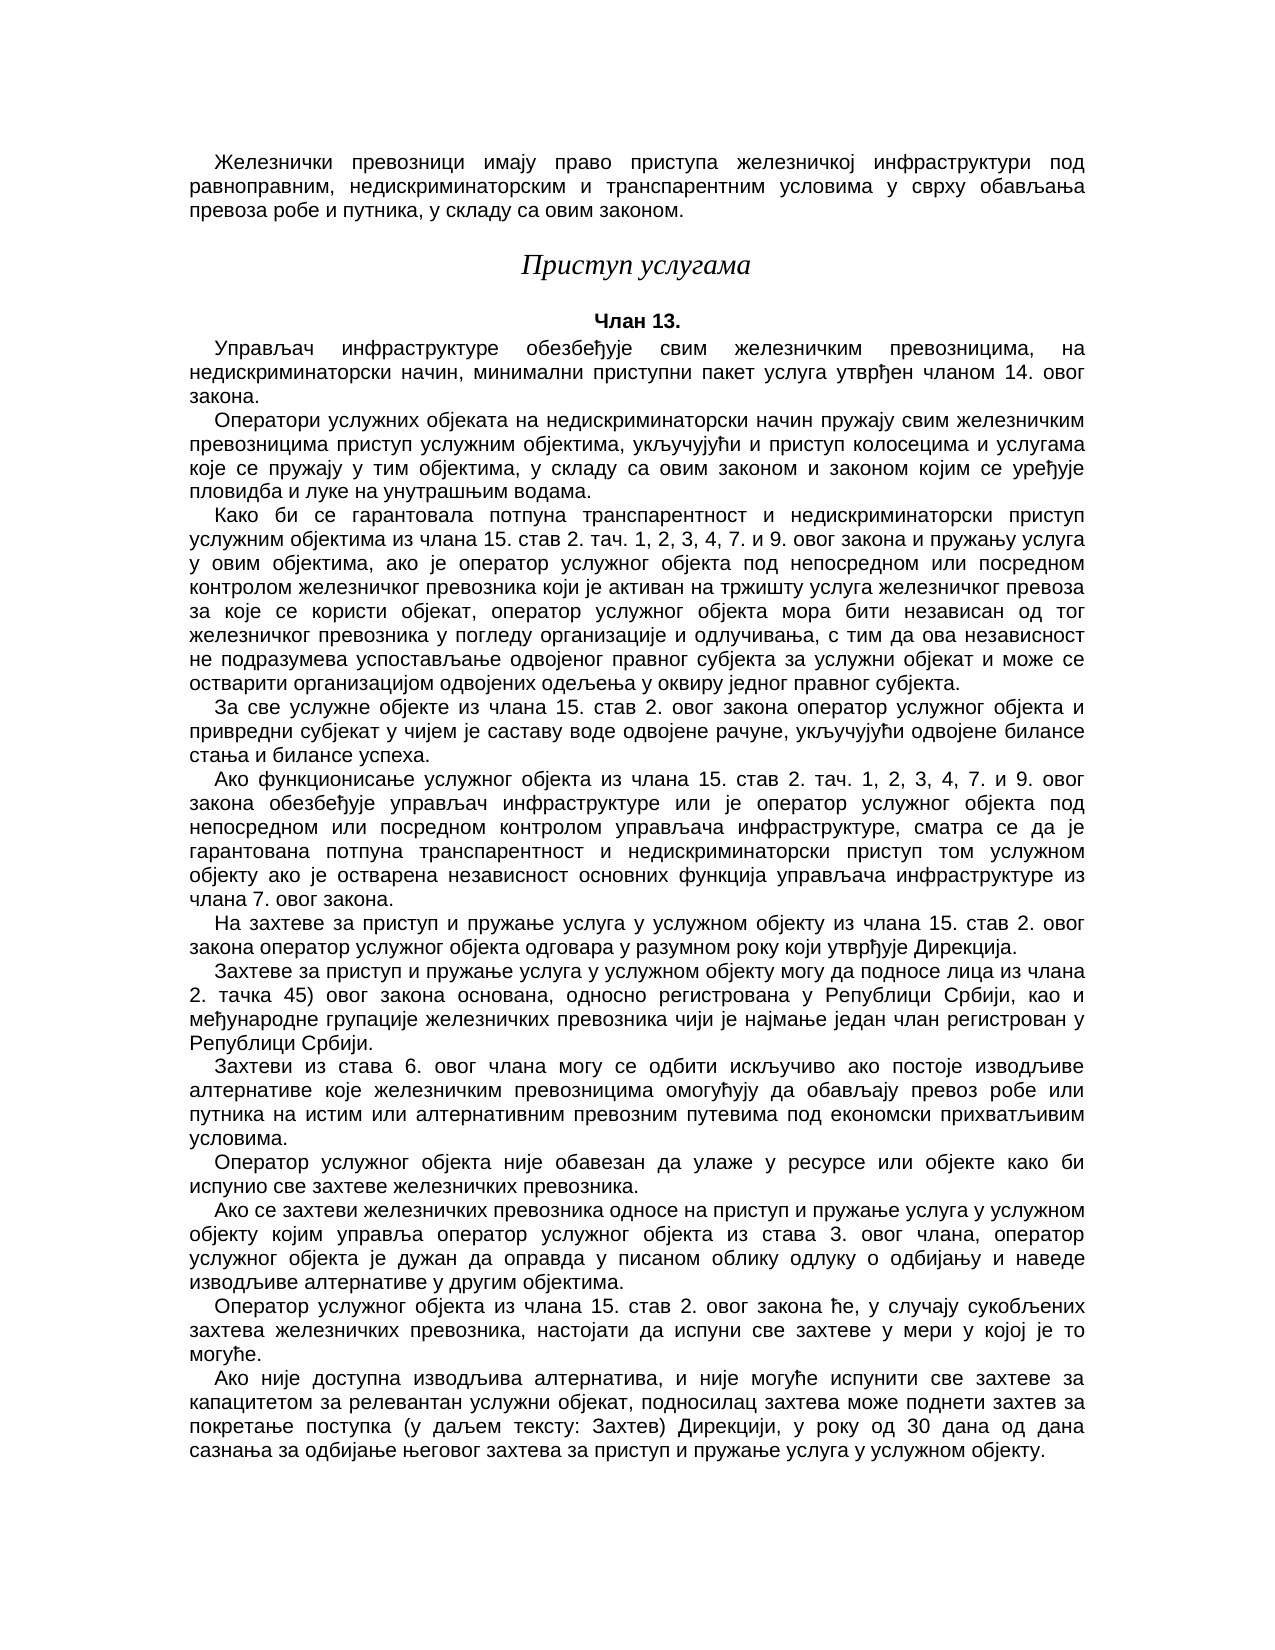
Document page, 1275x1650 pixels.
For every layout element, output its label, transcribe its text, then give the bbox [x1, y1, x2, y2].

text Оператор услужног објекта из члана 15. став 2. овог закона ће, у случају сукобљених захтева железничких превозника, настојати да испуни све захтеве у мери у којој је то могуће. [189, 1294, 1086, 1366]
text Ако се захтеви железничких превозника односе на приступ и пружање услуга у услужном објекту којим управља оператор услужног објекта из става 3. овог члана, оператор услужног објекта је дужан да оправда у писаном облику одлуку о одбијању и наведе изводљиве алтернативе у другим објектима. [189, 1198, 1086, 1294]
text Ако није доступна изводљива алтернатива, и није могуће испунити све захтеве за капацитетом за релевантан услужни објекат, подносилац захтева може поднети захтев за покретање поступка (у даљем тексту: Захтев) Дирекцији, у року од 30 дана од дана сазнања за одбијање његовог захтева за приступ и пружање услуга у услужном објекту. [189, 1366, 1086, 1462]
text Приступ услугама [150, 247, 1125, 280]
text Оператор услужног објекта није обавезан да улаже у ресурсе или објекте како би испунио све захтеве железничких превозника. [189, 1150, 1086, 1198]
text Железнички превозници имају право приступа железничкој инфраструктури под равноправним, недискриминаторским и транспарентним условима у сврху обављања превоза робе и путника, у складу са овим законом. [189, 150, 1086, 222]
text Захтеви из става 6. овог члана могу се одбити искључиво ако постоје изводљиве алтернативе које железничким превозницима омогућују да обављају превоз робе или путника на истим или алтернативним превозним путевима под економски прихватљивим условима. [189, 1054, 1086, 1150]
text За све услужне објекте из члана 15. став 2. овог закона оператор услужног објекта и привредни субјекат у чијем је саставу воде одвојене рачуне, укључујући одвојене билансе стања и билансе успеха. [189, 695, 1086, 767]
text Управљач инфраструктуре обезбеђује свим железничким превозницима, на недискриминаторски начин, минимални приступни пакет услуга утврђен чланом 14. овог закона. [189, 336, 1086, 407]
text На захтеве за приступ и пружање услуга у услужном објекту из члана 15. став 2. овог закона оператор услужног објекта одговара у разумном року који утврђује Дирекција. [189, 911, 1086, 958]
text Оператори услужних објеката на недискриминаторски начин пружају свим железничким превозницима приступ услужним објектима, укључујући и приступ колосецима и услугама које се пружају у тим објектима, у складу са овим законом и законом којим се уређује пловидба и луке на унутрашњим водама. [189, 407, 1086, 503]
text Како би се гарантовала потпуна транспарентност и недискриминаторски приступ услужним објектима из члана 15. став 2. тач. 1, 2, 3, 4, 7. и 9. овог закона и пружању услуга у овим објектима, ако је оператор услужног објекта под непосредном или посредном контролом железничког превозника који је активан на тржишту услуга железничког превоза за које се користи објекат, оператор услужног објекта мора бити независан од тог железничког превозника у погледу организације и одлучивања, с тим да ова независност не подразумева успостављање одвојеног правног субјекта за услужни објекат и може се остварити организацијом одвојених одељења у оквиру једног правног субјекта. [189, 503, 1086, 695]
text Члан 13. [150, 308, 1125, 332]
text Захтеве за приступ и пружање услуга у услужном објекту могу да подносе лица из члана 2. тачка 45) овог закона основана, односно регистрована у Републици Србији, као и међународне групације железничких превозника чији је најмање један члан регистрован у Републици Србији. [189, 958, 1086, 1054]
text Ако функционисање услужног објекта из члана 15. став 2. тач. 1, 2, 3, 4, 7. и 9. овог закона обезбеђује управљач инфраструктуре или је оператор услужног објекта под непосредном или посредном контролом управљача инфраструктуре, сматра се да је гарантована потпуна транспарентност и недискриминаторски приступ том услужном објекту ако је остварена независност основних функција управљача инфраструктуре из члана 7. овог закона. [189, 767, 1086, 911]
